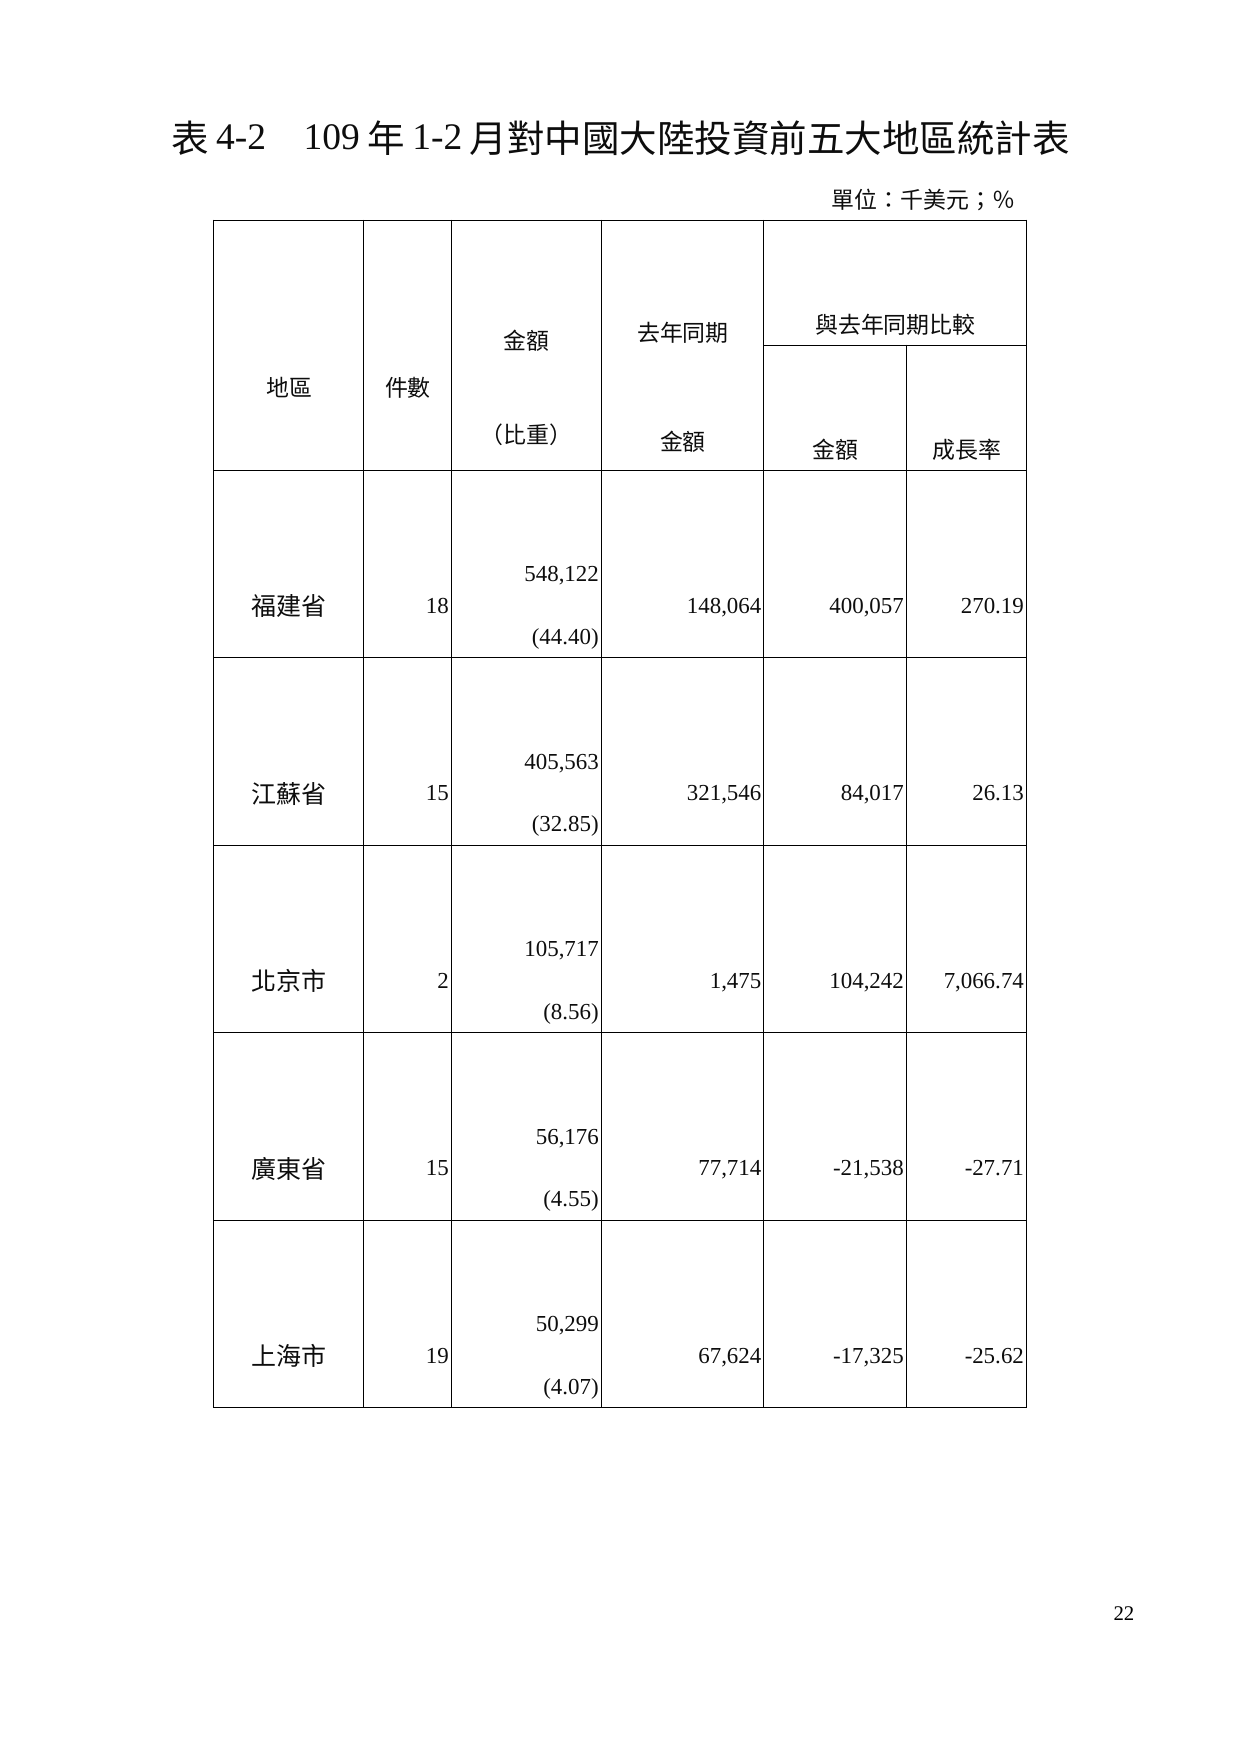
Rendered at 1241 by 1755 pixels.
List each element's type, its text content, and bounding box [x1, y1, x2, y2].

table_cell 金額 [764, 346, 906, 469]
table_cell [214, 1408, 1026, 1532]
table_cell 上海市 [214, 1221, 363, 1407]
table_cell 26.13 [907, 658, 1026, 844]
table_header 金額 （比重） [452, 221, 601, 469]
table_cell 15 [364, 1033, 451, 1219]
table_cell -17,325 [764, 1221, 906, 1407]
table_cell 7,066.74 [907, 846, 1026, 1032]
table_cell 105,717 (8.56) [452, 846, 601, 1032]
table_cell -27.71 [907, 1033, 1026, 1219]
table_cell 江蘇省 [214, 658, 363, 844]
table_cell 405,563 (32.85) [452, 658, 601, 844]
table_cell 2 [364, 846, 451, 1032]
table_cell -21,538 [764, 1033, 906, 1219]
text 表4-2 109年1-2月對中國大陸投資前五大地區統計表 [106, 94, 1134, 157]
table_cell 1,475 [602, 846, 763, 1032]
table_cell 548,122 (44.40) [452, 471, 601, 657]
table_cell 18 [364, 471, 451, 657]
table_cell 福建省 [214, 471, 363, 657]
table_cell 104,242 [764, 846, 906, 1032]
table_cell 50,299 (4.07) [452, 1221, 601, 1407]
text 單位：千美元；％ [106, 157, 1084, 219]
table_cell 67,624 [602, 1221, 763, 1407]
table_cell 成長率 [907, 346, 1026, 469]
table_cell 84,017 [764, 658, 906, 844]
table_cell 321,546 [602, 658, 763, 844]
table_header 地區 [214, 221, 363, 469]
table_cell 56,176 (4.55) [452, 1033, 601, 1219]
table_cell -25.62 [907, 1221, 1026, 1407]
table_cell 148,064 [602, 471, 763, 657]
table_header 去年同期 金額 [602, 221, 763, 469]
table_cell 19 [364, 1221, 451, 1407]
table_cell 400,057 [764, 471, 906, 657]
table_header 與去年同期比較 [764, 221, 1026, 344]
table_cell 北京市 [214, 846, 363, 1032]
table_header 件數 [364, 221, 451, 469]
table_cell 廣東省 [214, 1033, 363, 1219]
table_cell 77,714 [602, 1033, 763, 1219]
table_cell 270.19 [907, 471, 1026, 657]
table_cell 15 [364, 658, 451, 844]
